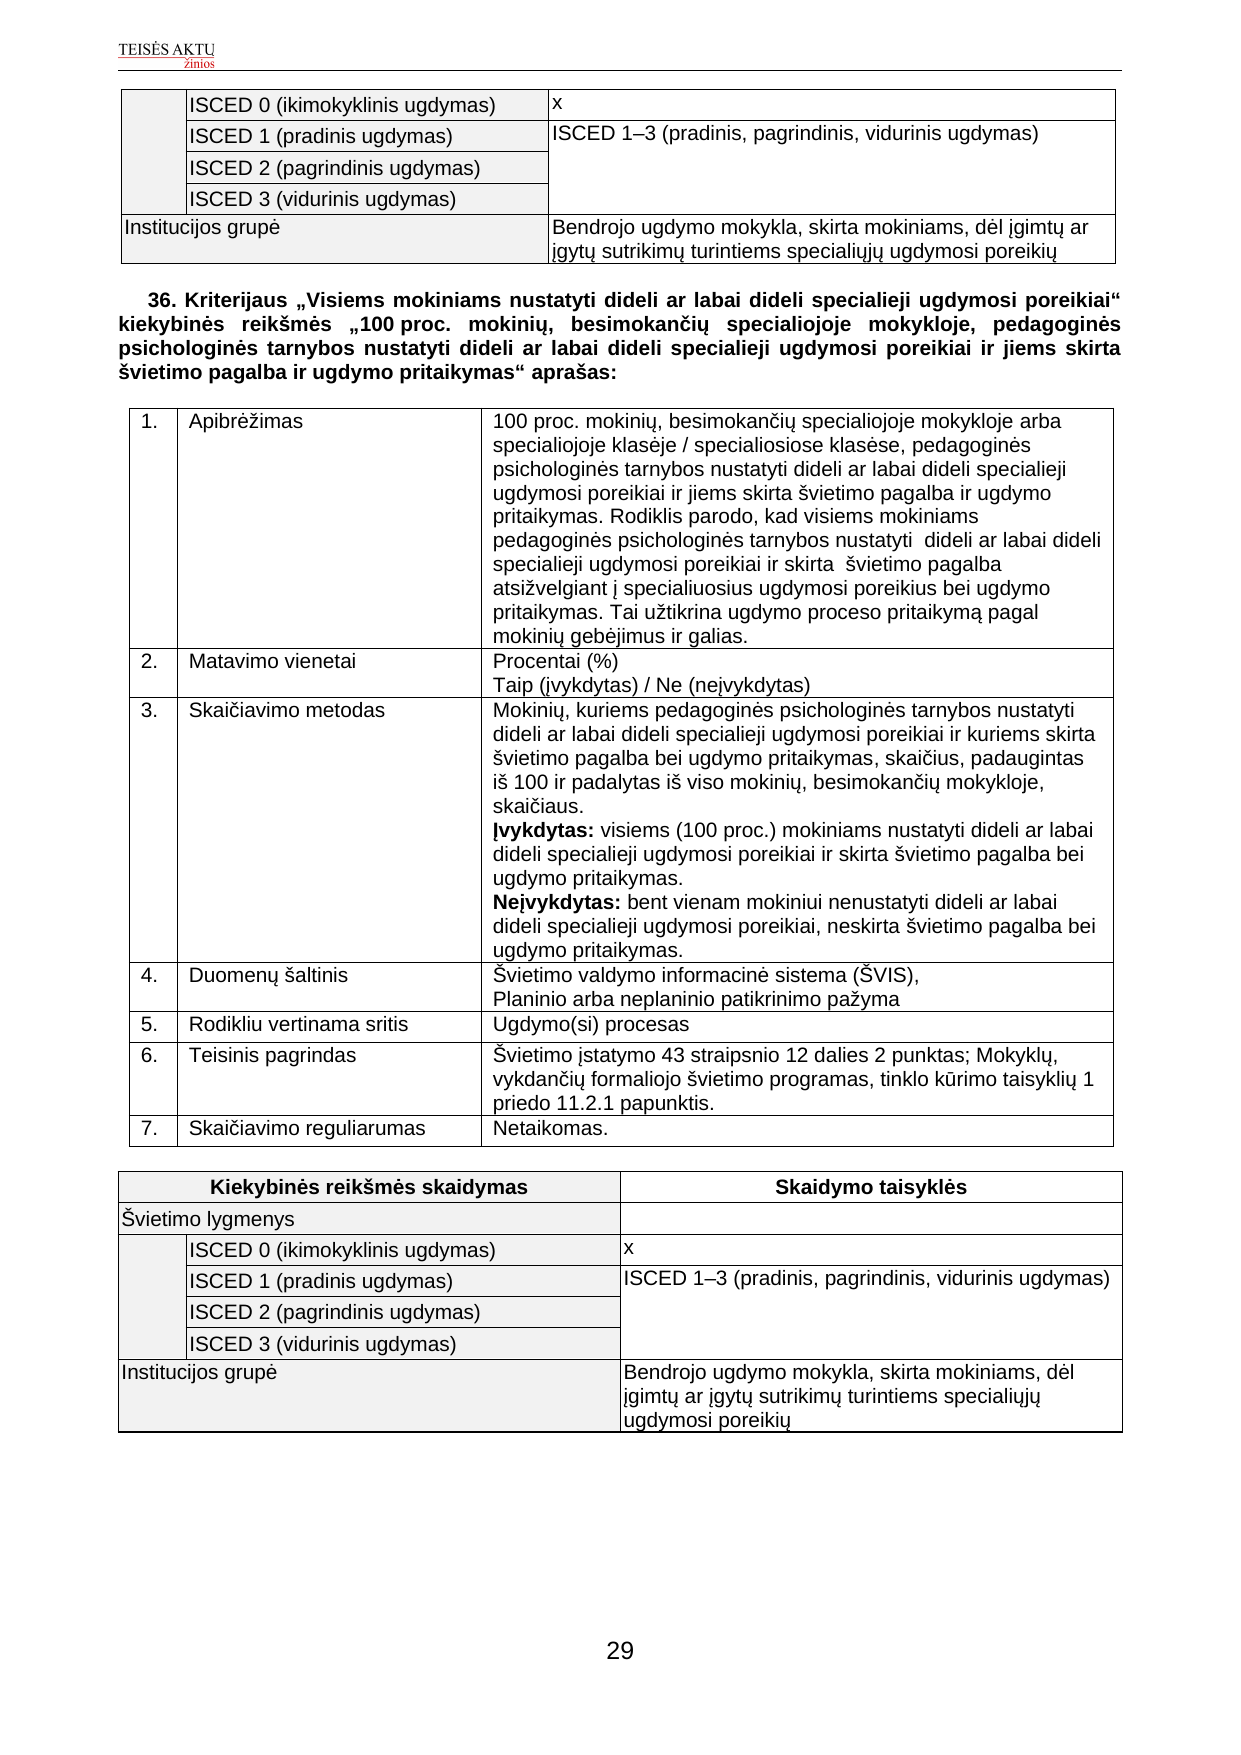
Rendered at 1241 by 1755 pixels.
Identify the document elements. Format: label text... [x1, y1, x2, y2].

text 36. Kriterijaus „Visiems mokiniams nustatyti dideli ar labai dideli specialieji ugdymosi poreikiai“ kiekybinės reikšmės „100 proc. mokinių, besimokančių specialiojoje mokykloje, pedagoginės psichologinės tarnybos nustatyti dideli ar labai dideli specialieji ugdymosi poreikiai ir jiems skirta švietimo pagalba ir ugdymo pritaikymas“ aprašas: [118, 288, 1122, 383]
table_header Skaidymo taisyklės [621, 1172, 1122, 1202]
table_cell ISCED 0 (ikimokyklinis ugdymas) [187, 90, 548, 120]
table_cell Ugdymo(si) procesas [482, 1012, 1113, 1042]
table_cell ISCED 1–3 (pradinis, pagrindinis, vidurinis ugdymas) [621, 1266, 1122, 1296]
table_cell ISCED 2 (pagrindinis ugdymas) [187, 1297, 620, 1327]
table_cell 2. [130, 649, 177, 697]
table_cell [621, 1327, 1122, 1358]
table_cell 4. [130, 963, 177, 1011]
table_cell 3. [130, 698, 177, 962]
table_header 1. [130, 409, 177, 648]
table_cell Švietimo įstatymo 43 straipsnio 12 dalies 2 punktas; Mokyklų, vykdančių formaliojo švietimo programas, tinklo kūrimo taisyklių 1 priedo 11.2.1 papunktis. [482, 1043, 1113, 1115]
table_cell 5. [130, 1012, 177, 1042]
table_cell Rodikliu vertinama sritis [178, 1012, 481, 1042]
table_cell ISCED 1 (pradinis ugdymas) [187, 121, 548, 151]
table_header Kiekybinės reikšmės skaidymas [119, 1172, 620, 1202]
table_cell ISCED 1 (pradinis ugdymas) [187, 1266, 620, 1296]
table_cell Mokinių, kuriems pedagoginės psichologinės tarnybos nustatyti dideli ar labai dideli specialieji ugdymosi poreikiai ir kuriems skirta švietimo pagalba bei ugdymo pritaikymas, skaičius, padaugintas iš 100 ir padalytas iš viso mokinių, besimokančių mokykloje, skaičiaus. Įvykdytas: visiems (100 proc.) mokiniams nustatyti dideli ar labai dideli specialieji ugdymosi poreikiai ir skirta švietimo pagalba bei ugdymo pritaikymas. Neįvykdytas: bent vienam mokiniui nenustatyti dideli ar labai dideli specialieji ugdymosi poreikiai, neskirta švietimo pagalba bei ugdymo pritaikymas. [482, 698, 1113, 962]
table_cell 7. [130, 1116, 177, 1146]
table_cell Skaičiavimo reguliarumas [178, 1116, 481, 1146]
table_cell Duomenų šaltinis [178, 963, 481, 1011]
table_cell [119, 1235, 186, 1358]
table_cell Švietimo lygmenys [119, 1203, 620, 1233]
table_cell x [621, 1235, 1122, 1265]
table_cell Matavimo vienetai [178, 649, 481, 697]
table_cell x [549, 90, 1115, 120]
table_cell Procentai (%) Taip (įvykdytas) / Ne (neįvykdytas) [482, 649, 1113, 697]
table_cell Netaikomas. [482, 1116, 1113, 1146]
table_cell [621, 1296, 1122, 1327]
table_header 100 proc. mokinių, besimokančių specialiojoje mokykloje arba specialiojoje klasėje / specialiosiose klasėse, pedagoginės psichologinės tarnybos nustatyti dideli ar labai dideli specialieji ugdymosi poreikiai ir jiems skirta švietimo pagalba ir ugdymo pritaikymas. Rodiklis parodo, kad visiems mokiniams pedagoginės psichologinės tarnybos nustatyti dideli ar labai dideli specialieji ugdymosi poreikiai ir skirta švietimo pagalba atsižvelgiant į specialiuosius ugdymosi poreikius bei ugdymo pritaikymas. Tai užtikrina ugdymo proceso pritaikymą pagal mokinių gebėjimus ir galias. [482, 409, 1113, 648]
table_cell Bendrojo ugdymo mokykla, skirta mokiniams, dėl įgimtų ar įgytų sutrikimų turintiems specialiųjų ugdymosi poreikių [621, 1360, 1122, 1431]
table_header Apibrėžimas [178, 409, 481, 648]
table_cell Institucijos grupė [119, 1360, 620, 1431]
table_cell Teisinis pagrindas [178, 1043, 481, 1115]
table_cell Institucijos grupė [122, 215, 548, 263]
table_cell ISCED 3 (vidurinis ugdymas) [187, 1328, 620, 1358]
table_cell [621, 1203, 1122, 1233]
table_cell Švietimo valdymo informacinė sistema (ŠVIS), Planinio arba neplaninio patikrinimo pažyma [482, 963, 1113, 1011]
table_cell ISCED 3 (vidurinis ugdymas) [187, 184, 548, 214]
table_cell ISCED 0 (ikimokyklinis ugdymas) [187, 1235, 620, 1265]
table_cell ISCED 2 (pagrindinis ugdymas) [187, 152, 548, 182]
table_cell 6. [130, 1043, 177, 1115]
table_cell [122, 90, 186, 214]
table_cell Skaičiavimo metodas [178, 698, 481, 962]
table_cell Bendrojo ugdymo mokykla, skirta mokiniams, dėl įgimtų ar įgytų sutrikimų turintiems specialiųjų ugdymosi poreikių [549, 215, 1115, 263]
table_cell ISCED 1–3 (pradinis, pagrindinis, vidurinis ugdymas) [549, 121, 1115, 214]
